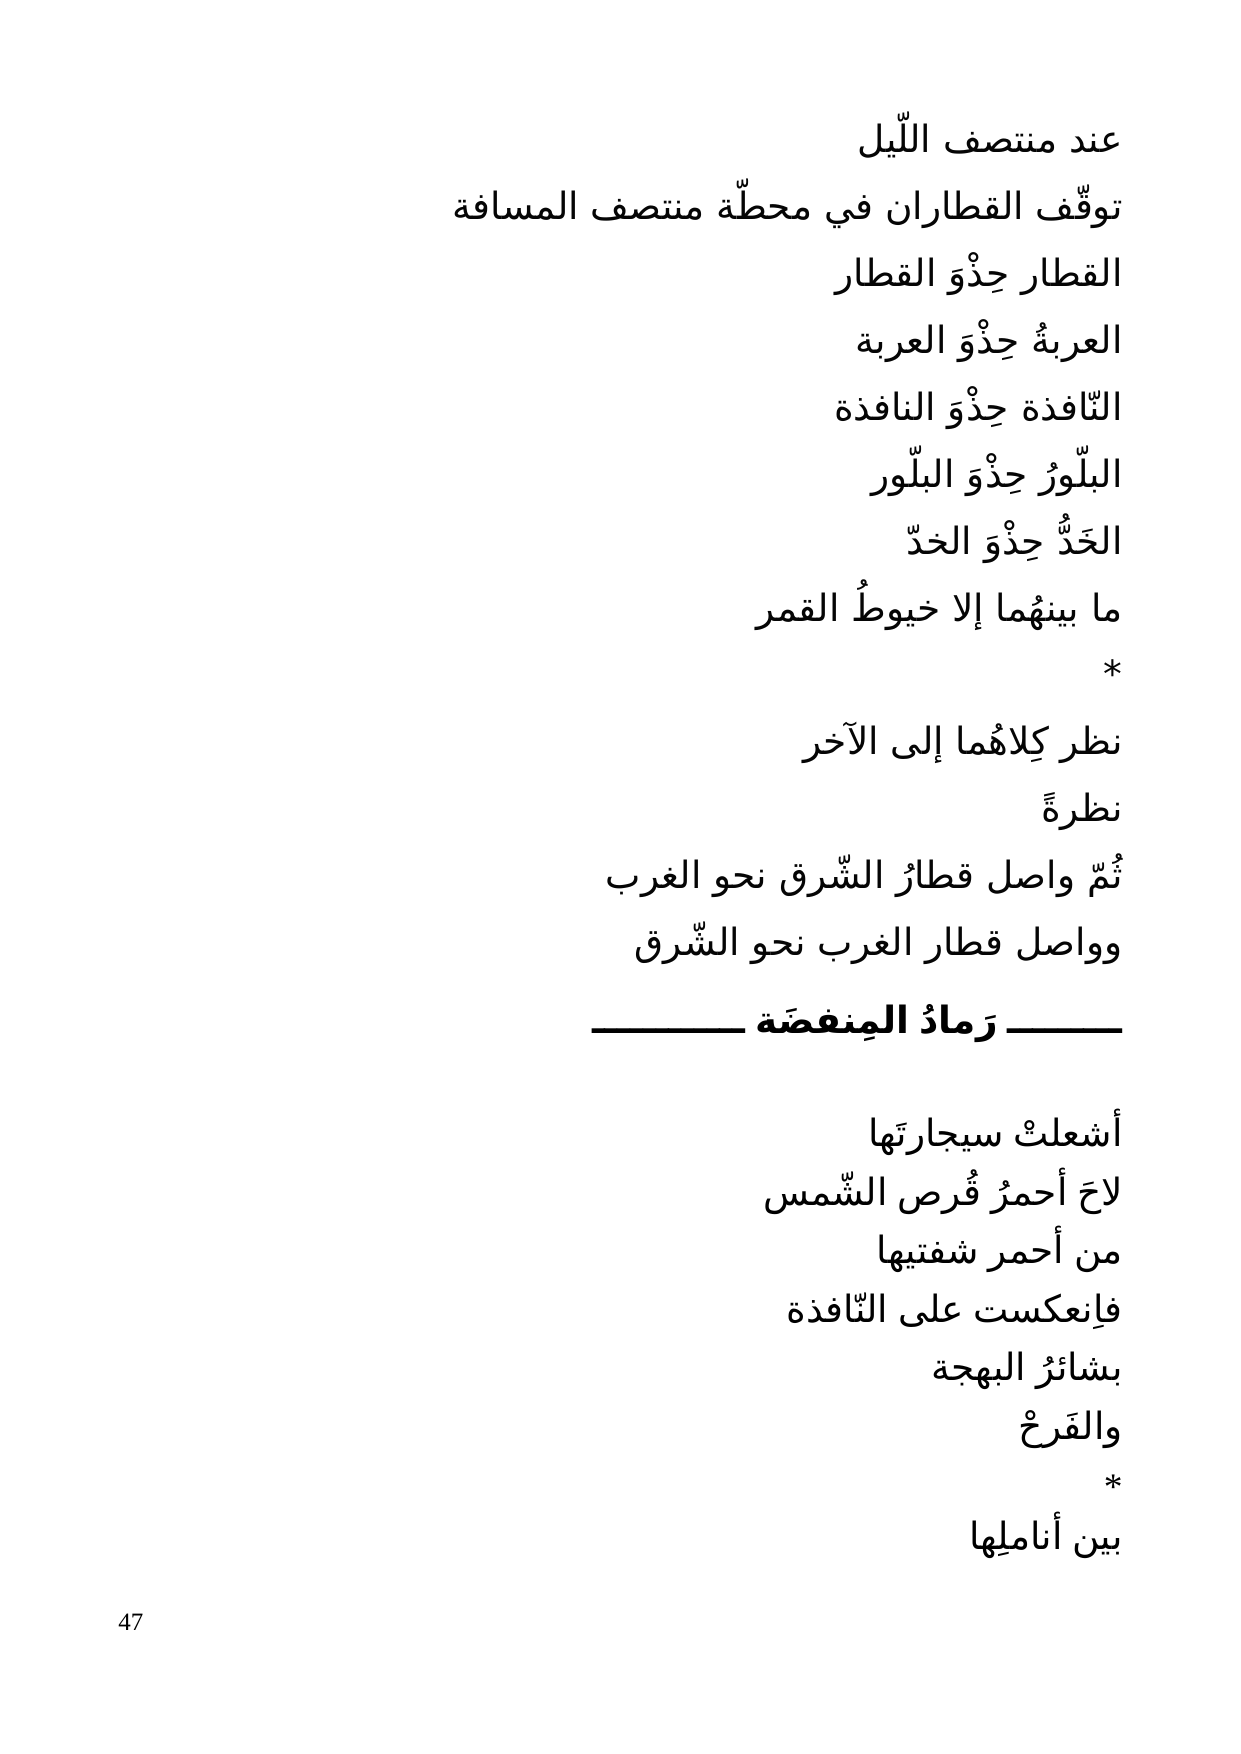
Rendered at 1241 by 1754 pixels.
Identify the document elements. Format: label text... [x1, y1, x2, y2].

text النّافذة حِذْوَ النافذة [118, 386, 1122, 429]
text نظر كِلاهُما إلى الآخر [118, 720, 1122, 764]
text البلّورُ حِذْوَ البلّور [118, 452, 1122, 496]
text * [118, 653, 1122, 697]
text الخَدُّ حِذْوَ الخدّ [118, 519, 1122, 563]
text من أحمر شفتيها [118, 1230, 1122, 1279]
text العربةُ حِذْوَ العربة [118, 319, 1122, 362]
text بشائرُ البهجة [118, 1347, 1122, 1396]
text ما بينهُما إلا خيوطُ القمر [118, 586, 1122, 630]
text توقّف القطاران في محطّة منتصف المسافة [118, 185, 1122, 229]
text بين أناملِها [118, 1516, 1122, 1565]
text لاحَ أحمرُ قُرص الشّمس [118, 1172, 1122, 1220]
text * [118, 1464, 1122, 1507]
text فاِنعكست على النّافذة [118, 1289, 1122, 1337]
text ثُمّ واصل قطارُ الشّرق نحو الغرب [118, 854, 1122, 897]
text نظرةً [118, 787, 1122, 831]
text عند منتصف اللّيل [118, 118, 1122, 162]
subtitle ـــــــــ رَمادُ المِنفضَة ــــــــــــ [118, 1000, 1122, 1049]
text والفَرحْ [118, 1406, 1122, 1454]
text القطار حِذْوَ القطار [118, 252, 1122, 296]
text أشعلتْ سيجارتَها [118, 1113, 1122, 1162]
text وواصل قطار الغرب نحو الشّرق [118, 921, 1122, 964]
